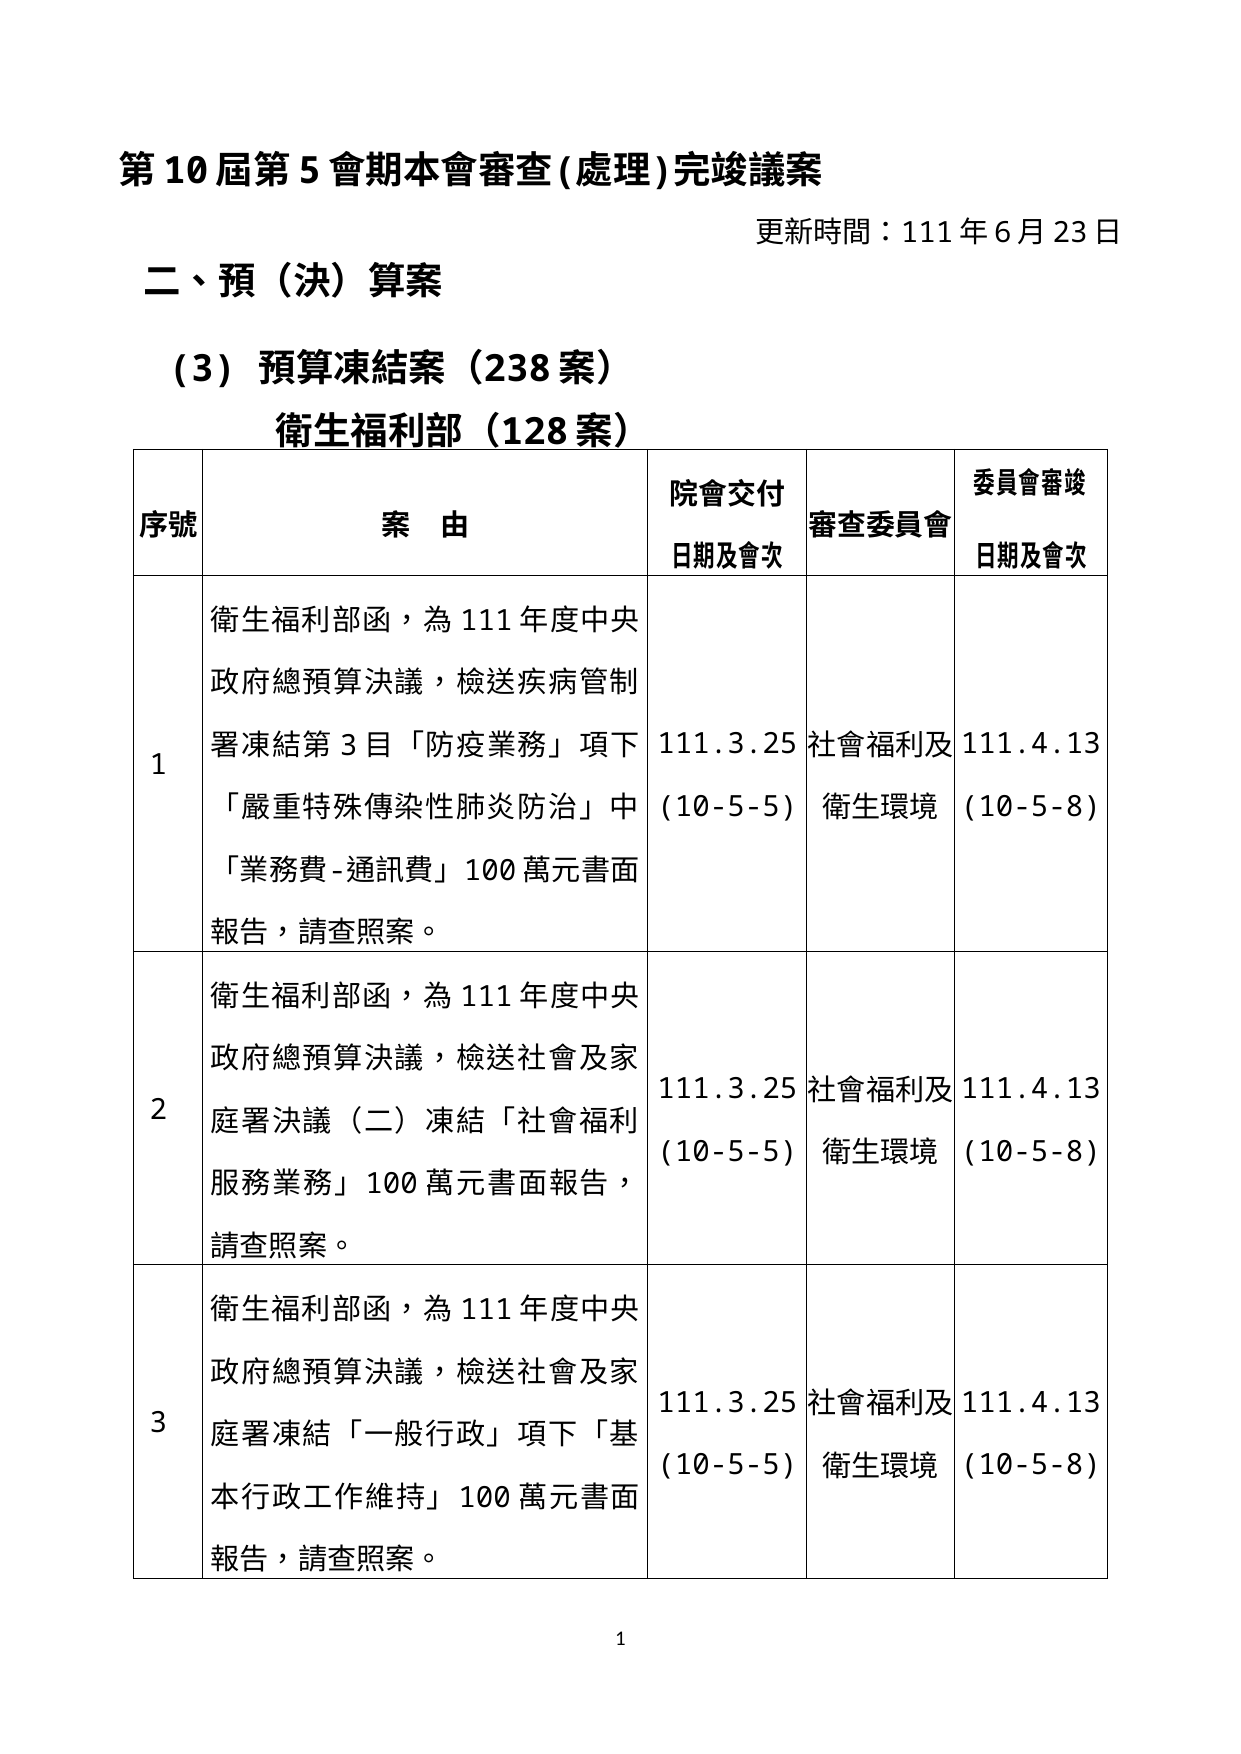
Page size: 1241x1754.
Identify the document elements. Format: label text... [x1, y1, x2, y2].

table_header 案 由 [203, 450, 647, 575]
table_cell [134, 1265, 202, 1578]
table_cell 111.3.25 (10-5-5) [648, 952, 806, 1264]
table_header 審查委員會 [807, 450, 954, 575]
table_cell 111.4.13 (10-5-8) [955, 576, 1107, 951]
subtitle 二、預（決）算案 [143, 251, 1122, 305]
table_cell 111.3.25 (10-5-5) [648, 576, 806, 951]
table_header 委員會審竣 日期及會次 [955, 450, 1107, 575]
table_cell 社會福利及衛生環境 [807, 576, 954, 951]
list 預算凍結案（238案） [168, 324, 1122, 386]
table_cell 社會福利及衛生環境 [807, 952, 954, 1264]
text 更新時間：111年6月23日 [118, 188, 1122, 251]
subtitle 衛生福利部（128案） [118, 386, 1122, 449]
table_cell 社會福利及衛生環境 [807, 1265, 954, 1578]
table_cell 111.4.13 (10-5-8) [955, 1265, 1107, 1578]
table_cell 衛生福利部函，為111年度中央政府總預算決議，檢送社會及家庭署凍結「一般行政」項下「基本行政工作維持」100萬元書面報告，請查照案。 [203, 1265, 647, 1578]
table_cell 衛生福利部函，為111年度中央政府總預算決議，檢送社會及家庭署決議（二）凍結「社會福利服務業務」100萬元書面報告，請查照案。 [203, 952, 647, 1264]
table_cell [134, 576, 202, 951]
table_cell 111.4.13 (10-5-8) [955, 952, 1107, 1264]
table_header 序號 [134, 450, 202, 575]
subtitle 第10屆第5會期本會審查(處理)完竣議案 [118, 126, 1122, 188]
table_header 院會交付 日期及會次 [648, 450, 806, 575]
table_cell 衛生福利部函，為111年度中央政府總預算決議，檢送疾病管制署凍結第3目「防疫業務」項下「嚴重特殊傳染性肺炎防治」中「業務費-通訊費」100萬元書面報告，請查照案。 [203, 576, 647, 951]
table_cell [134, 952, 202, 1264]
table_cell 111.3.25 (10-5-5) [648, 1265, 806, 1578]
